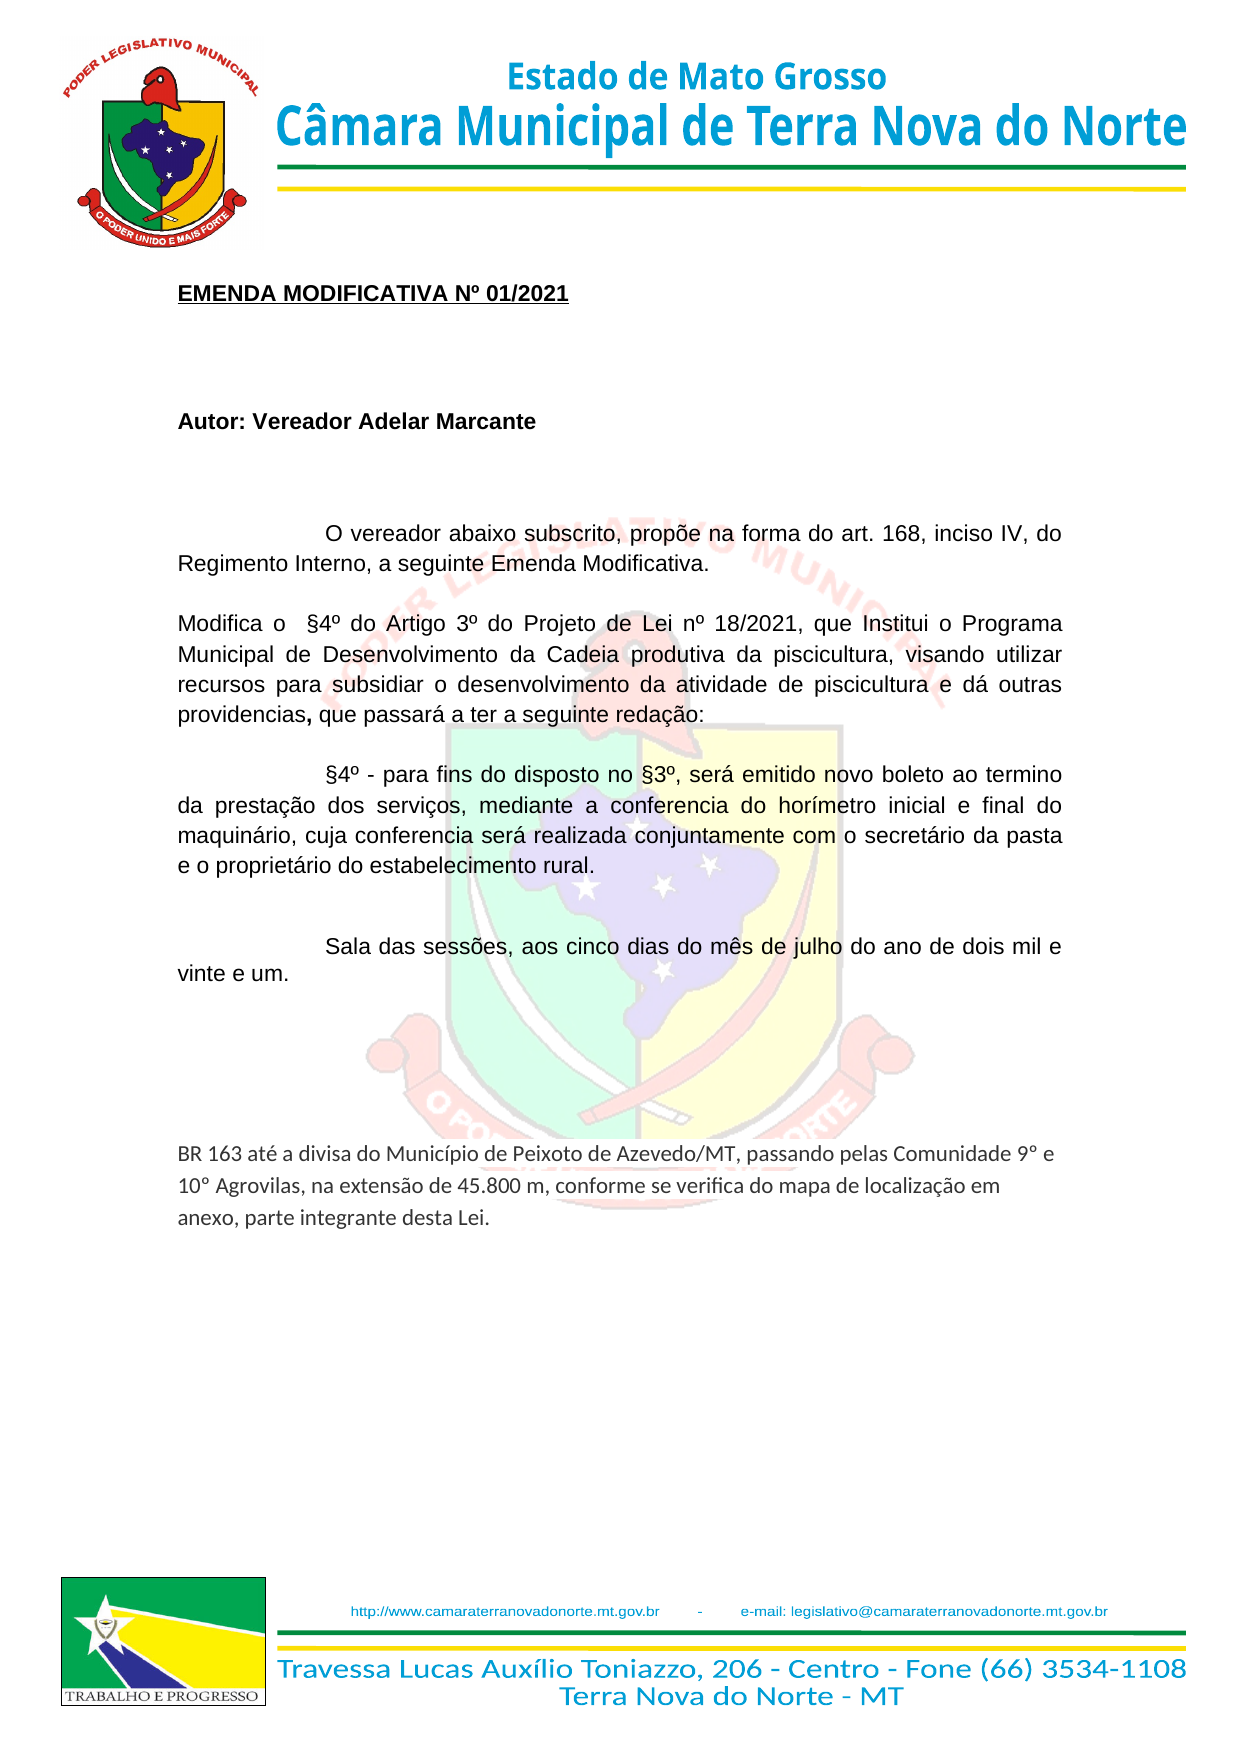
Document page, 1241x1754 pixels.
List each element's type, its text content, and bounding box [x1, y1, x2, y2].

text BR 163 até a divisa do Município de Peixoto de Azevedo/MT, passando pelas Comunidade 9º e 10º Agrovilas, na extensão de 45.800 m, conforme se verifica do mapa de localização em anexo, parte integrante desta Lei. [177, 1139, 1063, 1231]
picture [581, 1607, 592, 1616]
text Sala das sessões, aos cinco dias do mês de julho do ano de dois mil e vinte e um. [971, 933, 1063, 986]
picture [62, 1578, 265, 1705]
picture [863, 1613, 872, 1618]
text Sala das sessões, aos cinco dias do mês de julho do ano de dois mil e vinte e um. [177, 933, 307, 986]
text Autor: Vereador Adelar Marcante [177, 408, 1063, 434]
text O vereador abaixo subscrito, propõe na forma do art. 168, inciso IV, do Regimento Interno, a seguinte Emenda Modificativa. [177, 520, 307, 576]
picture [360, 1607, 372, 1614]
text §4º - para fins do disposto no §3º, será emitido novo boleto ao termino da prestação dos serviços, mediante a conferencia do horímetro inicial e final do maquinário, cuja conferencia será realizada conjuntamente com o secretário da pasta e o proprietário do estabelecimento rural. [177, 761, 307, 878]
picture [834, 1606, 841, 1614]
picture [862, 1606, 872, 1611]
picture [797, 1608, 802, 1616]
text O vereador abaixo subscrito, propõe na forma do art. 168, inciso IV, do Regimento Interno, a seguinte Emenda Modificativa. [971, 520, 1063, 576]
text §4º - para fins do disposto no §3º, será emitido novo boleto ao termino da prestação dos serviços, mediante a conferencia do horímetro inicial e final do maquinário, cuja conferencia será realizada conjuntamente com o secretário da pasta e o proprietário do estabelecimento rural. [971, 761, 1063, 878]
text Modifica o §4º do Artigo 3º do Projeto de Lei nº 18/2021, que Institui o Programa Municipal de Desenvolvimento da Cadeia produtiva da piscicultura, visando utilizar recursos para subsidiar o desenvolvimento da atividade de piscicultura e dá outras providencias, que passará a ter a seguinte redação: [177, 610, 307, 727]
text Modifica o §4º do Artigo 3º do Projeto de Lei nº 18/2021, que Institui o Programa Municipal de Desenvolvimento da Cadeia produtiva da piscicultura, visando utilizar recursos para subsidiar o desenvolvimento da atividade de piscicultura e dá outras providencias, que passará a ter a seguinte redação: [971, 610, 1063, 727]
subtitle EMENDA MODIFICATIVA Nº 01/2021 [177, 280, 1064, 306]
picture [59, 36, 264, 250]
picture [476, 1607, 488, 1616]
